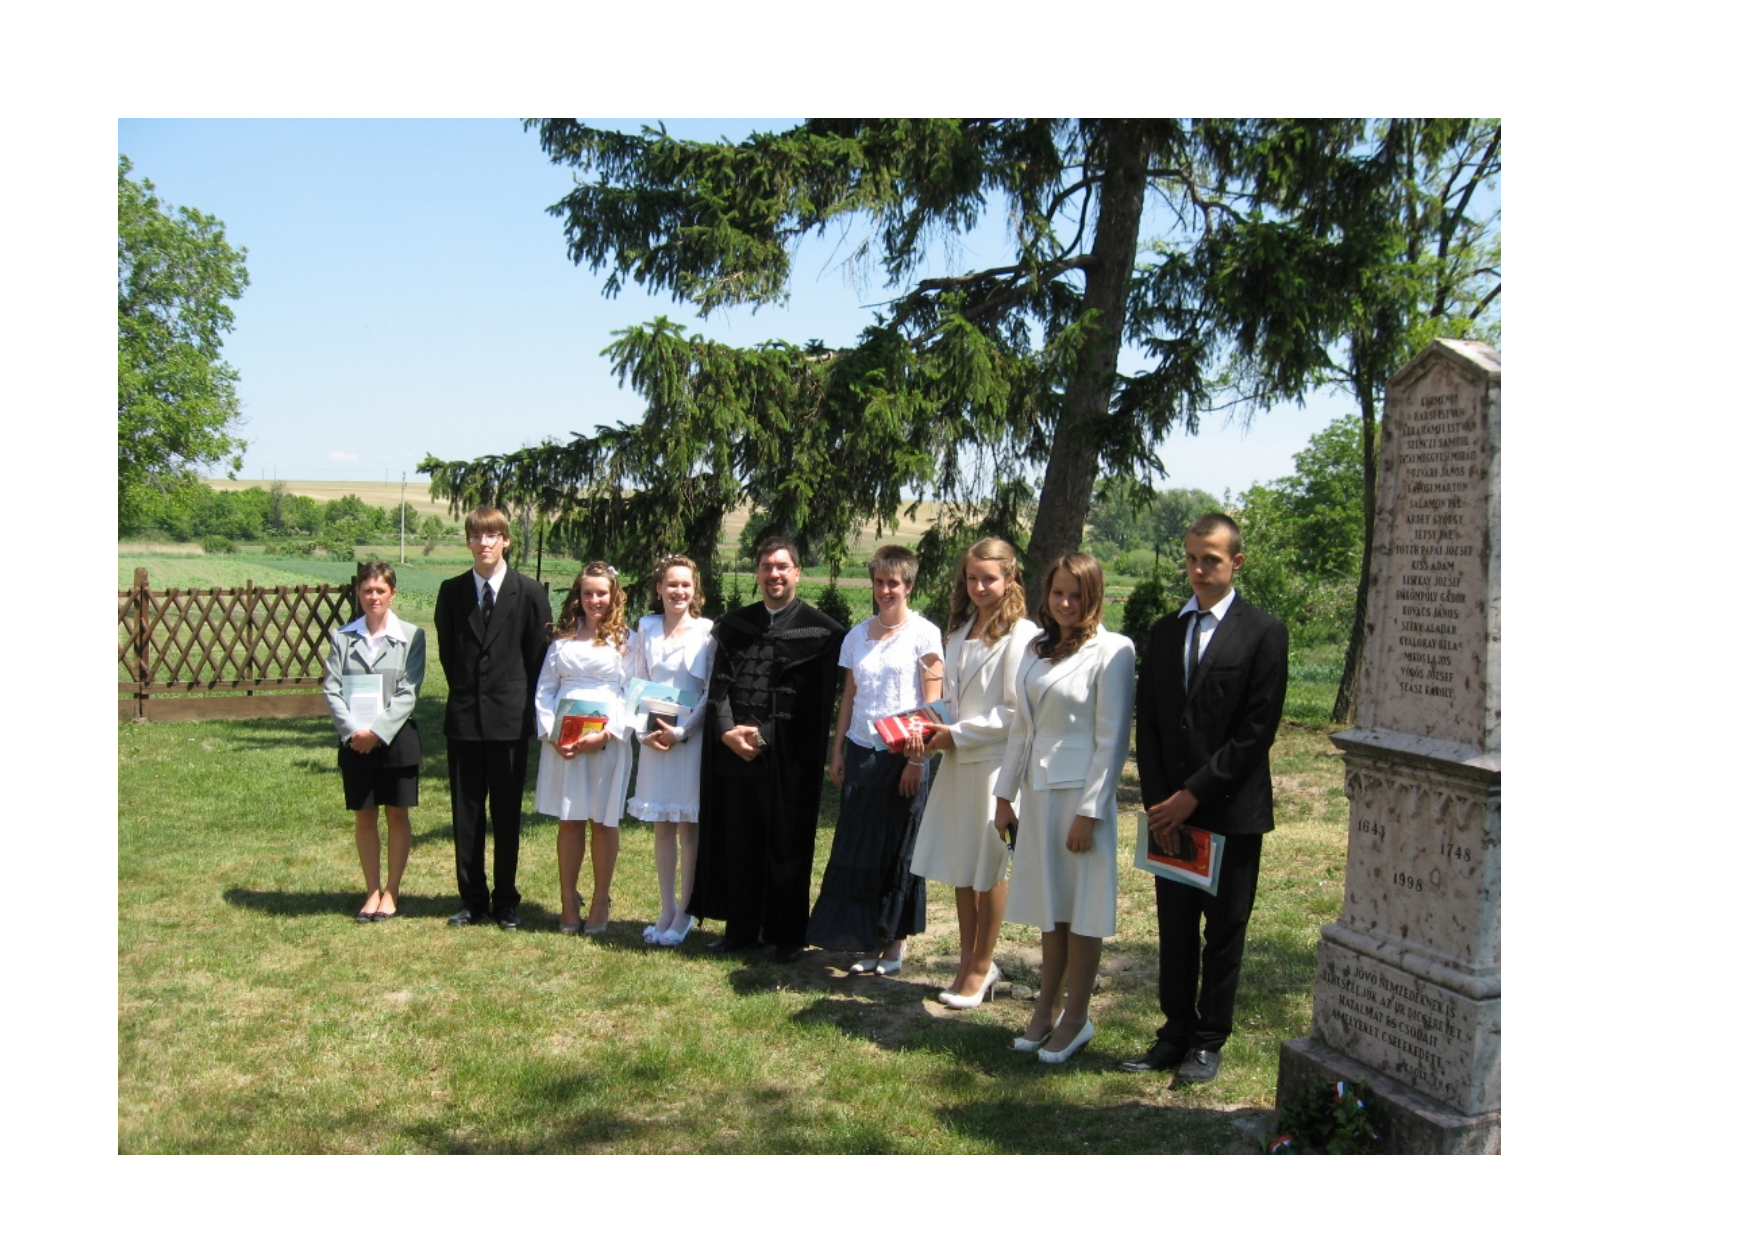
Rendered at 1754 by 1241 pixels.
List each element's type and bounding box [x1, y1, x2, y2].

picture [118, 118, 1501, 1155]
